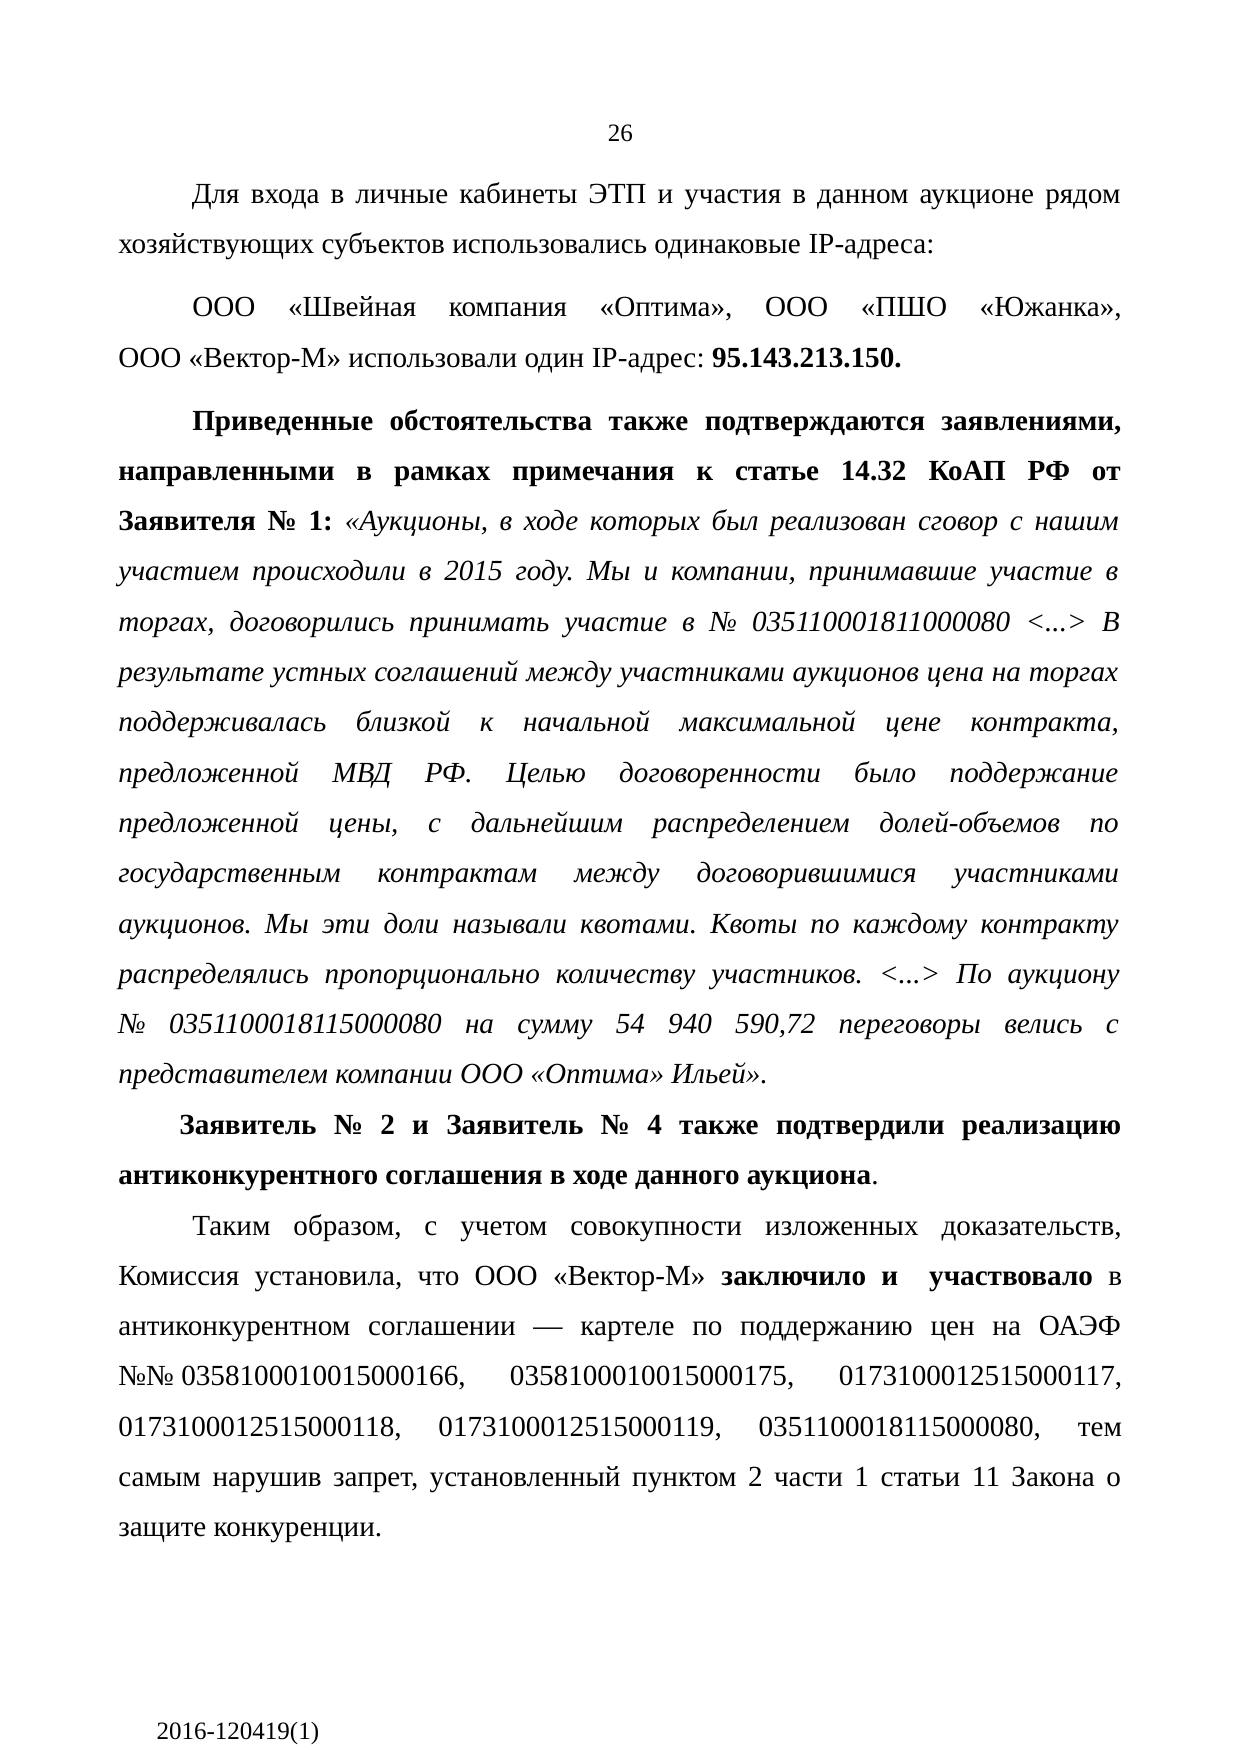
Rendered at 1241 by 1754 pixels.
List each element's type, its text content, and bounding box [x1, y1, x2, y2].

text Таким образом, с учетом совокупности изложенных доказательств, Комиссия установила, что ООО «Вектор-М» заключило и участвовало в антиконкурентном соглашении — картеле по поддержанию цен на ОАЭФ №№ 0358100010015000166, 0358100010015000175, 0173100012515000117, 0173100012515000118, 0173100012515000119, 0351100018115000080, тем самым нарушив запрет, установленный пунктом 2 части 1 статьи 11 Закона о защите конкуренции. [118, 1208, 1122, 1543]
text ООО «Швейная компания «Оптима», ООО «ПШО «Южанка», ООО «Вектор-М» использовали один IP-адрес: 95.143.213.150. [118, 289, 1122, 373]
text Для входа в личные кабинеты ЭТП и участия в данном аукционе рядом хозяйствующих субъектов использовались одинаковые IP-адреса: [118, 176, 1122, 260]
text Приведенные обстоятельства также подтверждаются заявлениями, направленными в рамках примечания к статье 14.32 КоАП РФ от Заявителя № 1: «Аукционы, в ходе которых был реализован сговор с нашим участием происходили в 2015 году. Мы и компании, принимавшие участие в торгах, договорились принимать участие в № 035110001811000080 <...> В результате устных соглашений между участниками аукционов цена на торгах поддерживалась близкой к начальной максимальной цене контракта, предложенной МВД РФ. Целью договоренности было поддержание предложенной цены, с дальнейшим распределением долей-объемов по государственным контрактам между договорившимися участниками аукционов. Мы эти доли называли квотами. Квоты по каждому контракту распределялись пропорционально количеству участников. <...> По аукциону № 0351100018115000080 на сумму 54 940 590,72 переговоры велись с представителем компании ООО «Оптима» Ильей». [118, 403, 1122, 1090]
text Заявитель № 2 и Заявитель № 4 также подтвердили реализацию антиконкурентного соглашения в ходе данного аукциона. [118, 1107, 1122, 1191]
